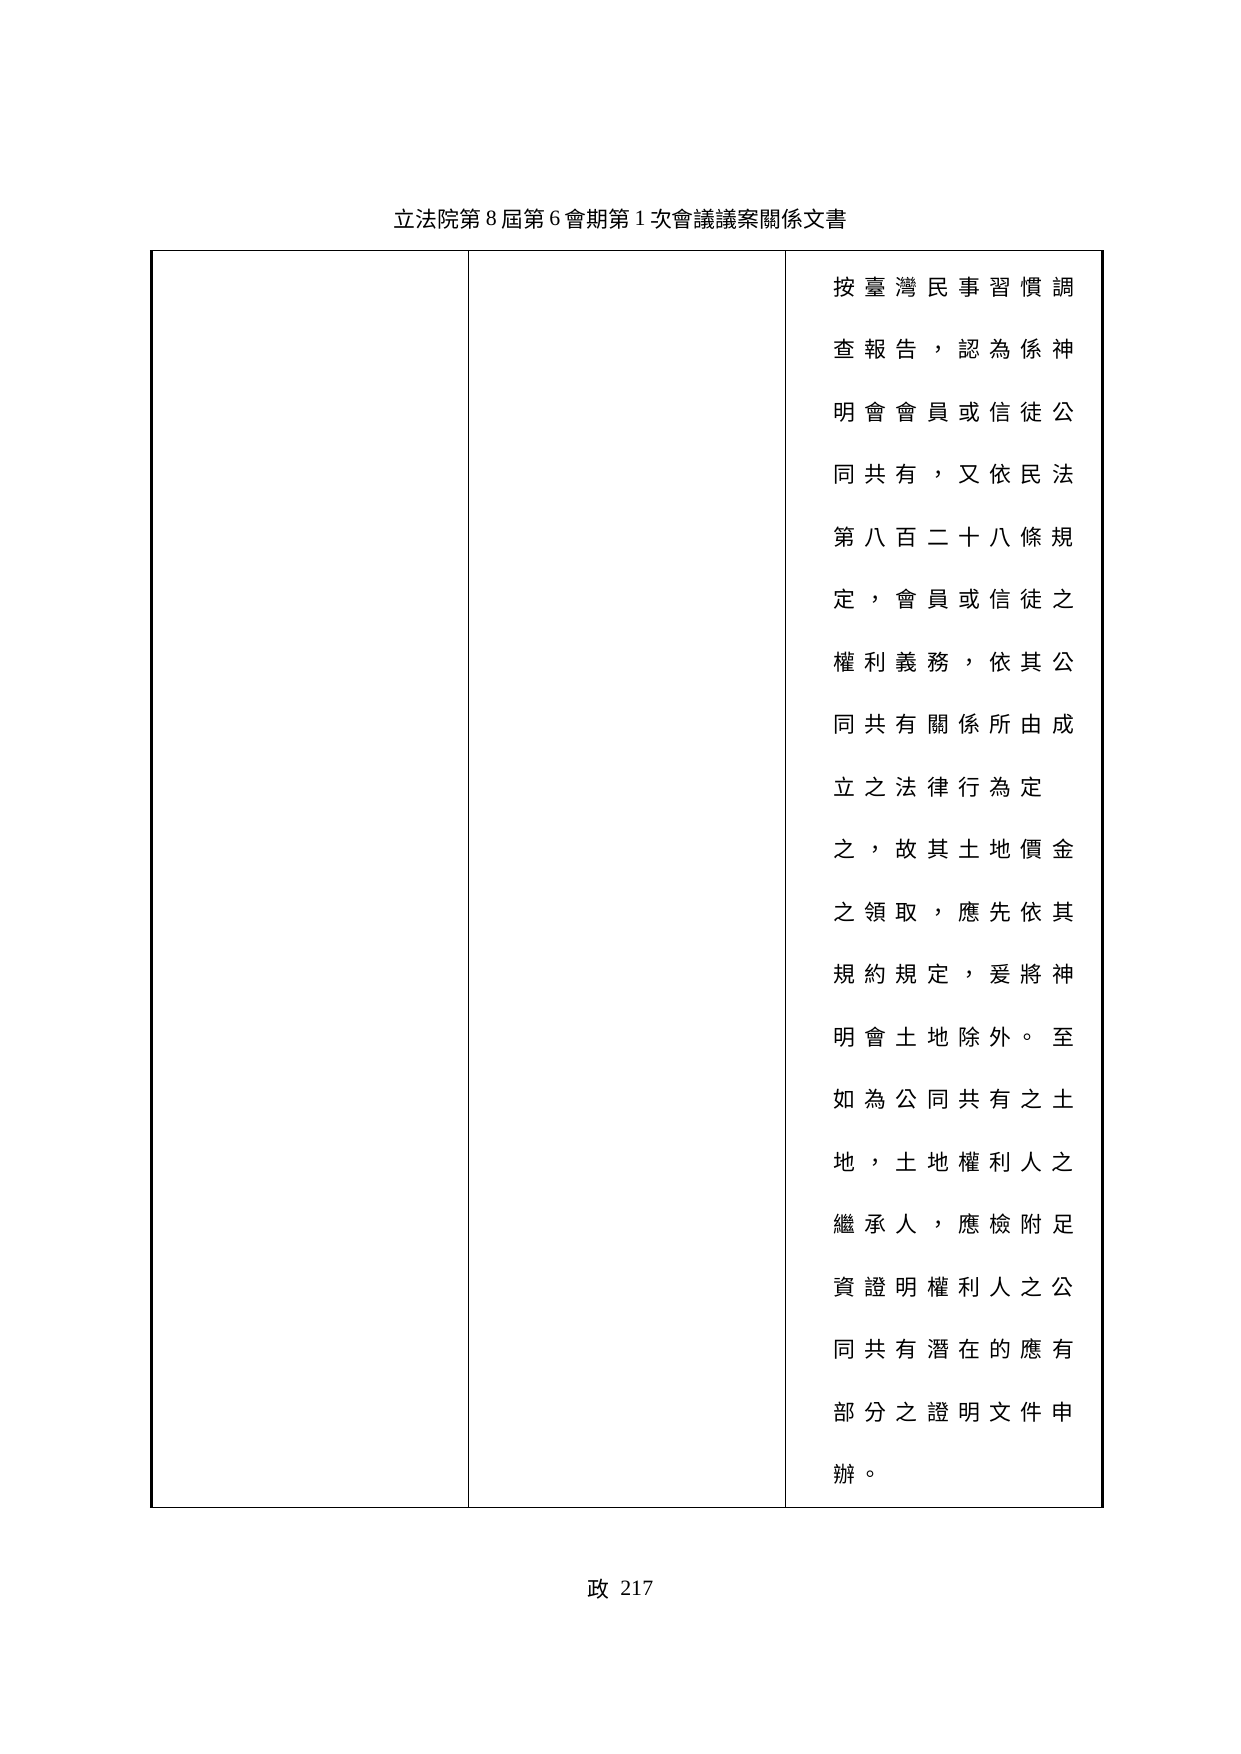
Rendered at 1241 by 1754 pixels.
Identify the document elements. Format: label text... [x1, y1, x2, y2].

table_cell [469, 251, 785, 1507]
table_cell [153, 251, 468, 1507]
table_cell 按臺灣民事習慣調查報告，認為係神明會會員或信徒公同共有，又依民法第八百二十八條規定，會員或信徒之權利義務，依其公同共有關係所由成立之法律行為定之，故其土地價金之領取，應先依其規約規定，爰將神明會土地除外。至如為公同共有之土地，土地權利人之繼承人，應檢附足資證明權利人之公同共有潛在的應有部分之證明文件申辦。 [786, 251, 1101, 1507]
